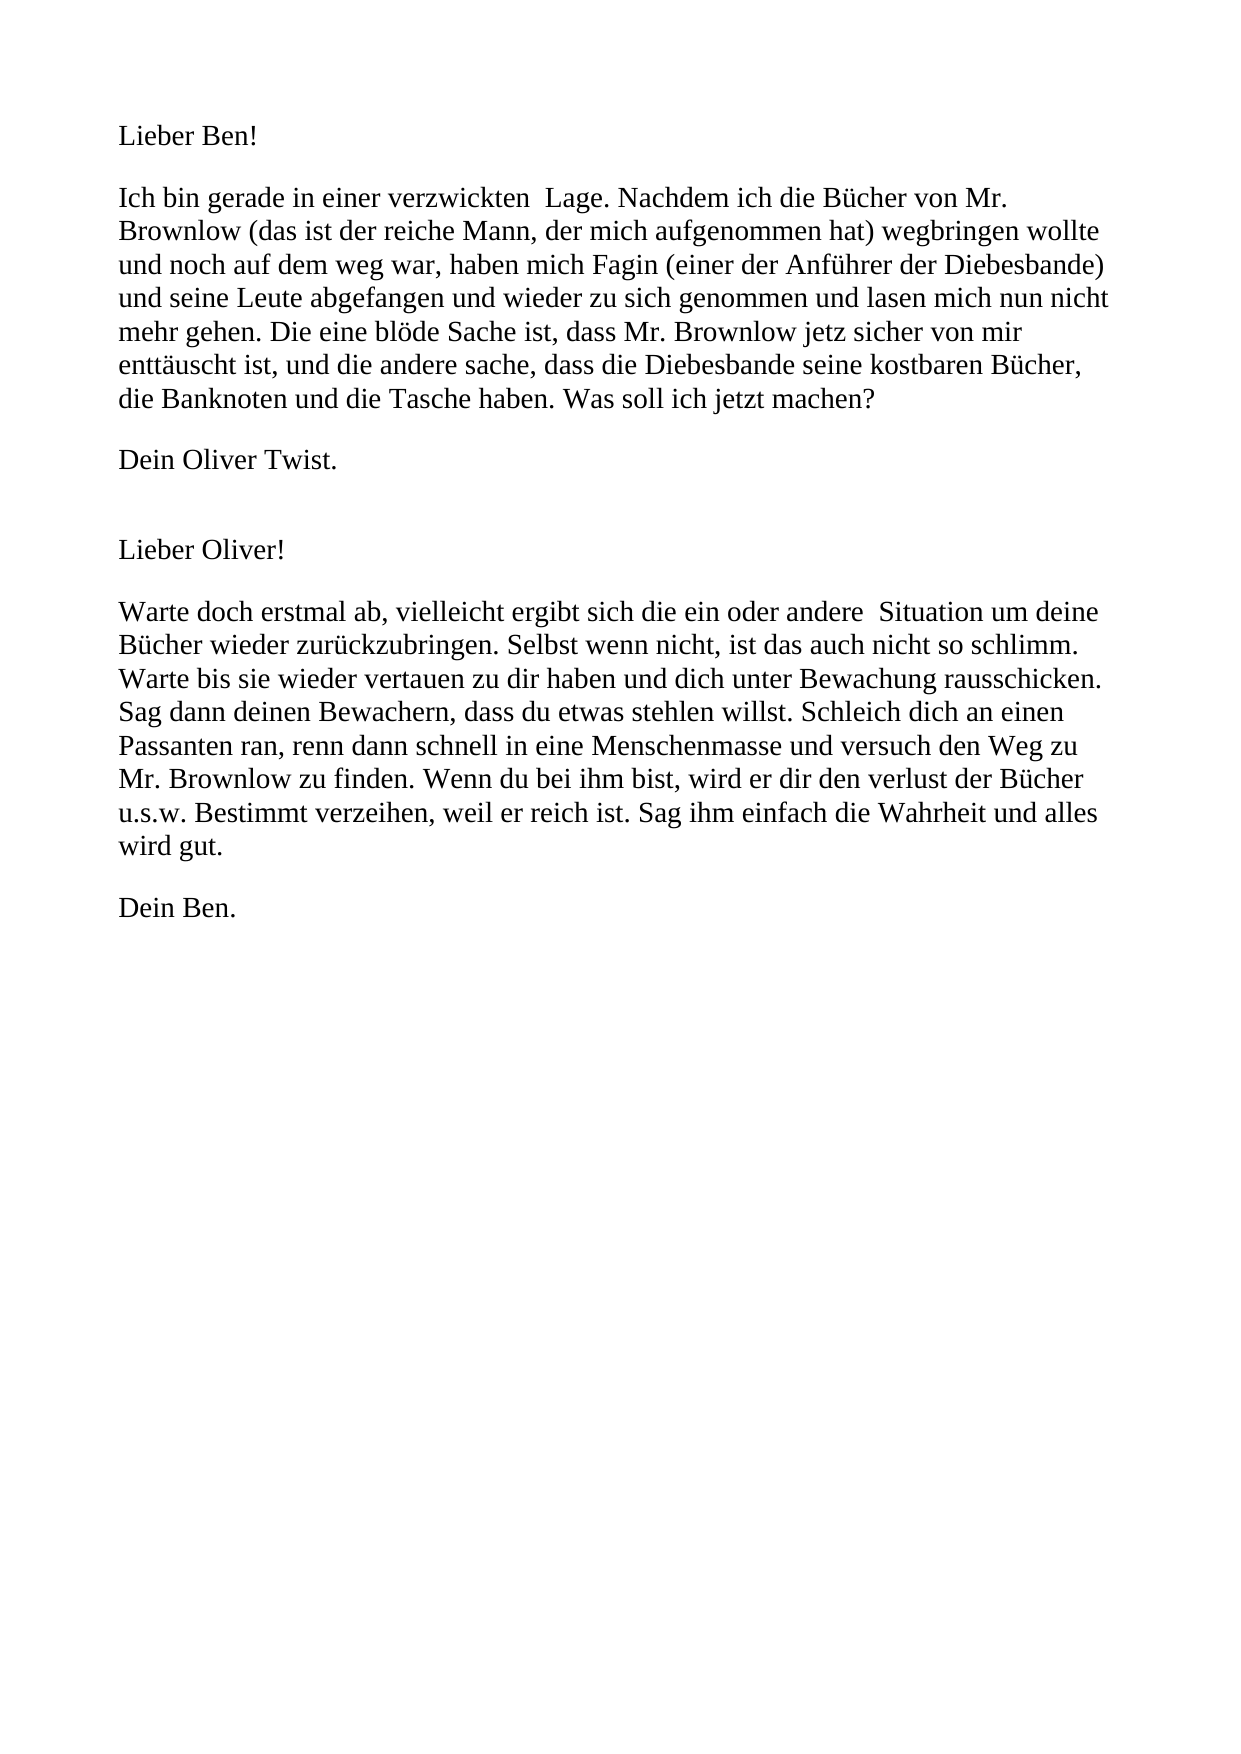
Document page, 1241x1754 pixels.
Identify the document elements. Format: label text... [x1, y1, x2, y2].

text Dein Oliver Twist. [118, 442, 1122, 476]
text Ich bin gerade in einer verzwickten Lage. Nachdem ich die Bücher von Mr. Brownlow (das ist der reiche Mann, der mich aufgenommen hat) wegbringen wollte und noch auf dem weg war, haben mich Fagin (einer der Anführer der Diebesbande) und seine Leute abgefangen und wieder zu sich genommen und lasen mich nun nicht mehr gehen. Die eine blöde Sache ist, dass Mr. Brownlow jetz sicher von mir enttäuscht ist, und die andere sache, dass die Diebesbande seine kostbaren Bücher, die Banknoten und die Tasche haben. Was soll ich jetzt machen? [118, 180, 1122, 414]
text Lieber Ben! [118, 118, 1122, 152]
text Lieber Oliver! [118, 532, 1122, 566]
text Warte doch erstmal ab, vielleicht ergibt sich die ein oder andere Situation um deine Bücher wieder zurückzubringen. Selbst wenn nicht, ist das auch nicht so schlimm. Warte bis sie wieder vertauen zu dir haben und dich unter Bewachung rausschicken. Sag dann deinen Bewachern, dass du etwas stehlen willst. Schleich dich an einen Passanten ran, renn dann schnell in eine Menschenmasse und versuch den Weg zu Mr. Brownlow zu finden. Wenn du bei ihm bist, wird er dir den verlust der Bücher u.s.w. Bestimmt verzeihen, weil er reich ist. Sag ihm einfach die Wahrheit und alles wird gut. [118, 594, 1122, 862]
text Dein Ben. [118, 890, 1122, 923]
